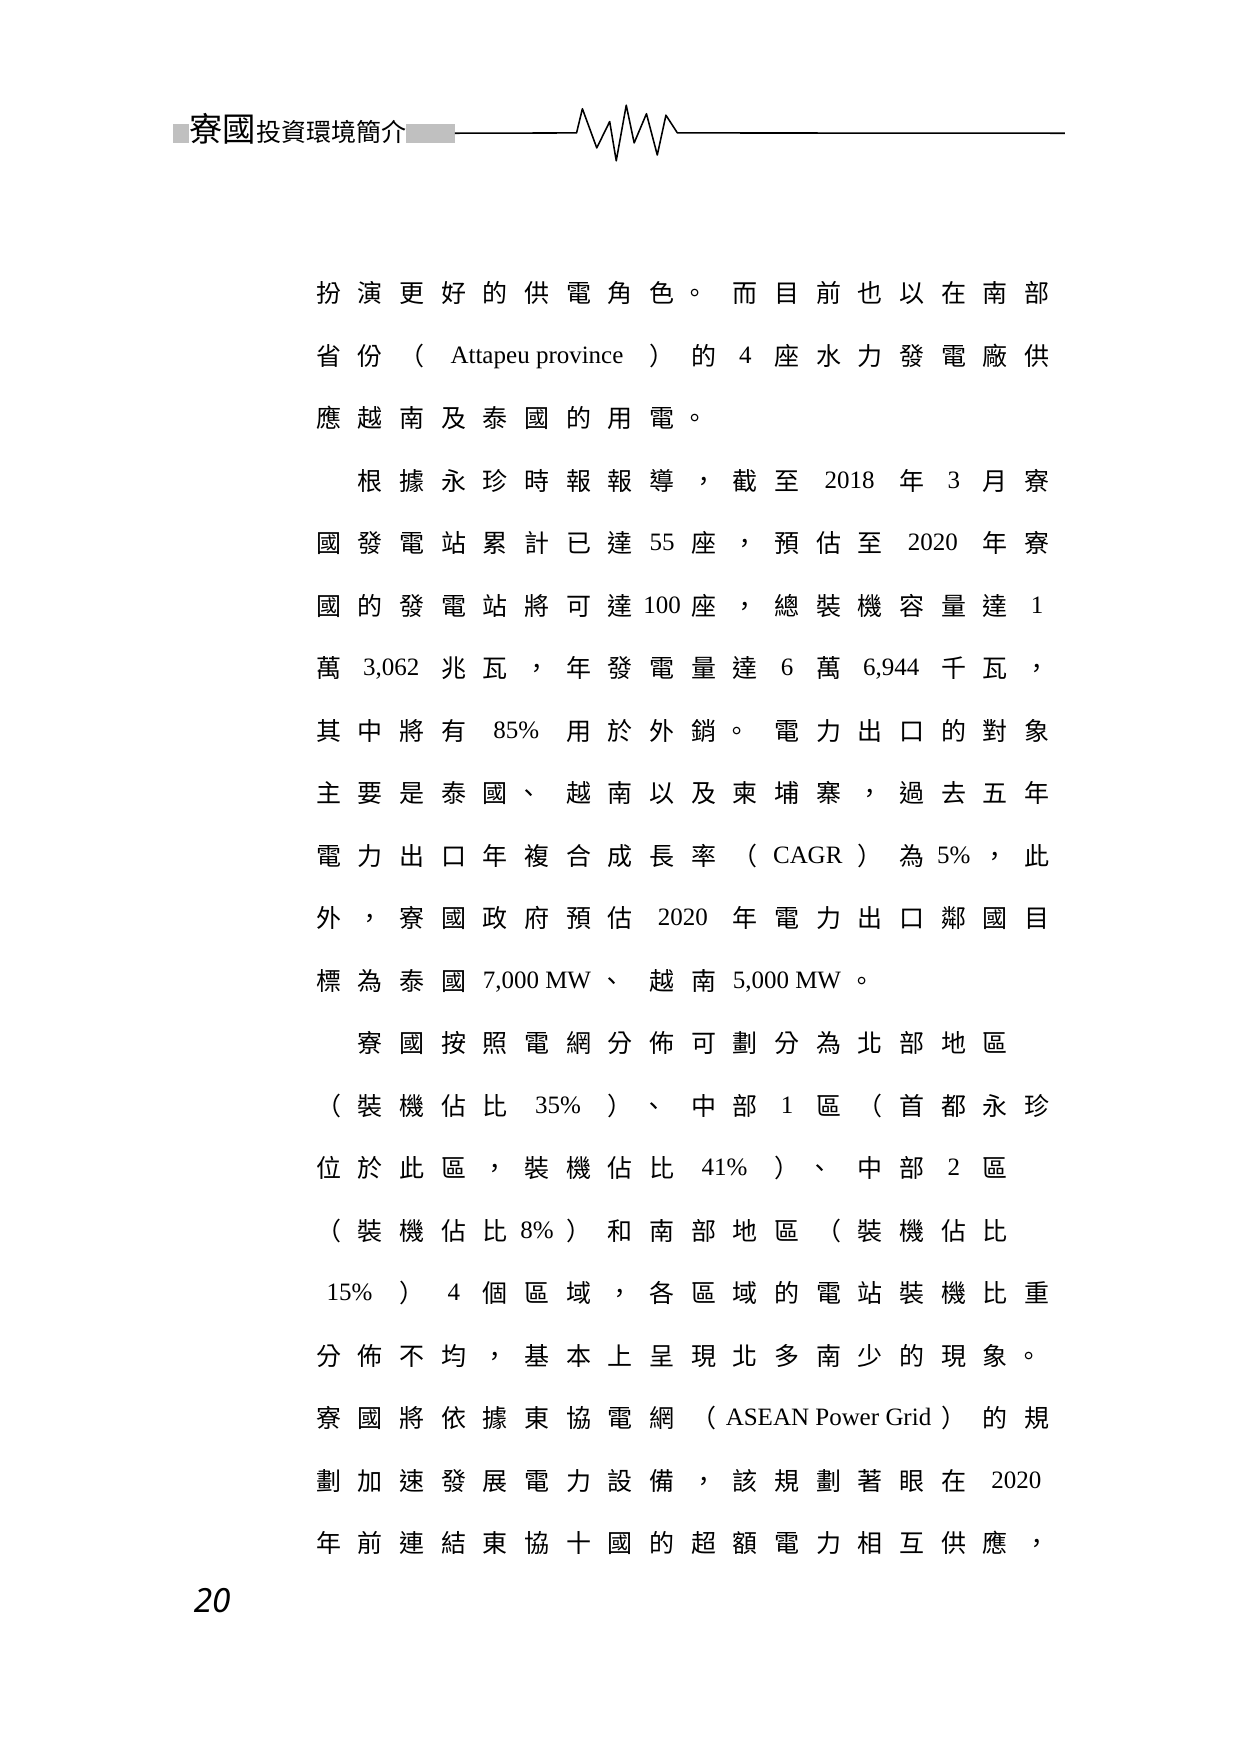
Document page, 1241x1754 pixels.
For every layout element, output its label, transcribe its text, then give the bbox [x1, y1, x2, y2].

text 寮國按照電網分佈可劃分為北部地區（裝機佔比35%）、中部1區（首都永珍位於此區，裝機佔比41%）、中部2區（裝機佔比8%）和南部地區（裝機佔比15%）4個區域，各區域的電站裝機比重分佈不均，基本上呈現北多南少的現象。寮國將依據東協電網（ASEAN Power Grid）的規劃加速發展電力設備，該規劃著眼在2020年前連結東協十國的超額電力相互供應， [281, 1000, 1058, 1563]
text 根據永珍時報報導，截至2018年3月寮國發電站累計已達55座，預估至2020年寮國的發電站將可達100座，總裝機容量達1萬3,062兆瓦，年發電量達6萬6,944千瓦，其中將有85%用於外銷。電力出口的對象主要是泰國、越南以及柬埔寨，過去五年電力出口年複合成長率（CAGR）為5%，此外，寮國政府預估2020年電力出口鄰國目標為泰國7,000 MW、越南5,000 MW。 [281, 438, 1058, 1000]
text 扮演更好的供電角色。而目前也以在南部省份（Attapeu province）的4座水力發電廠供應越南及泰國的用電。 [281, 250, 1058, 438]
